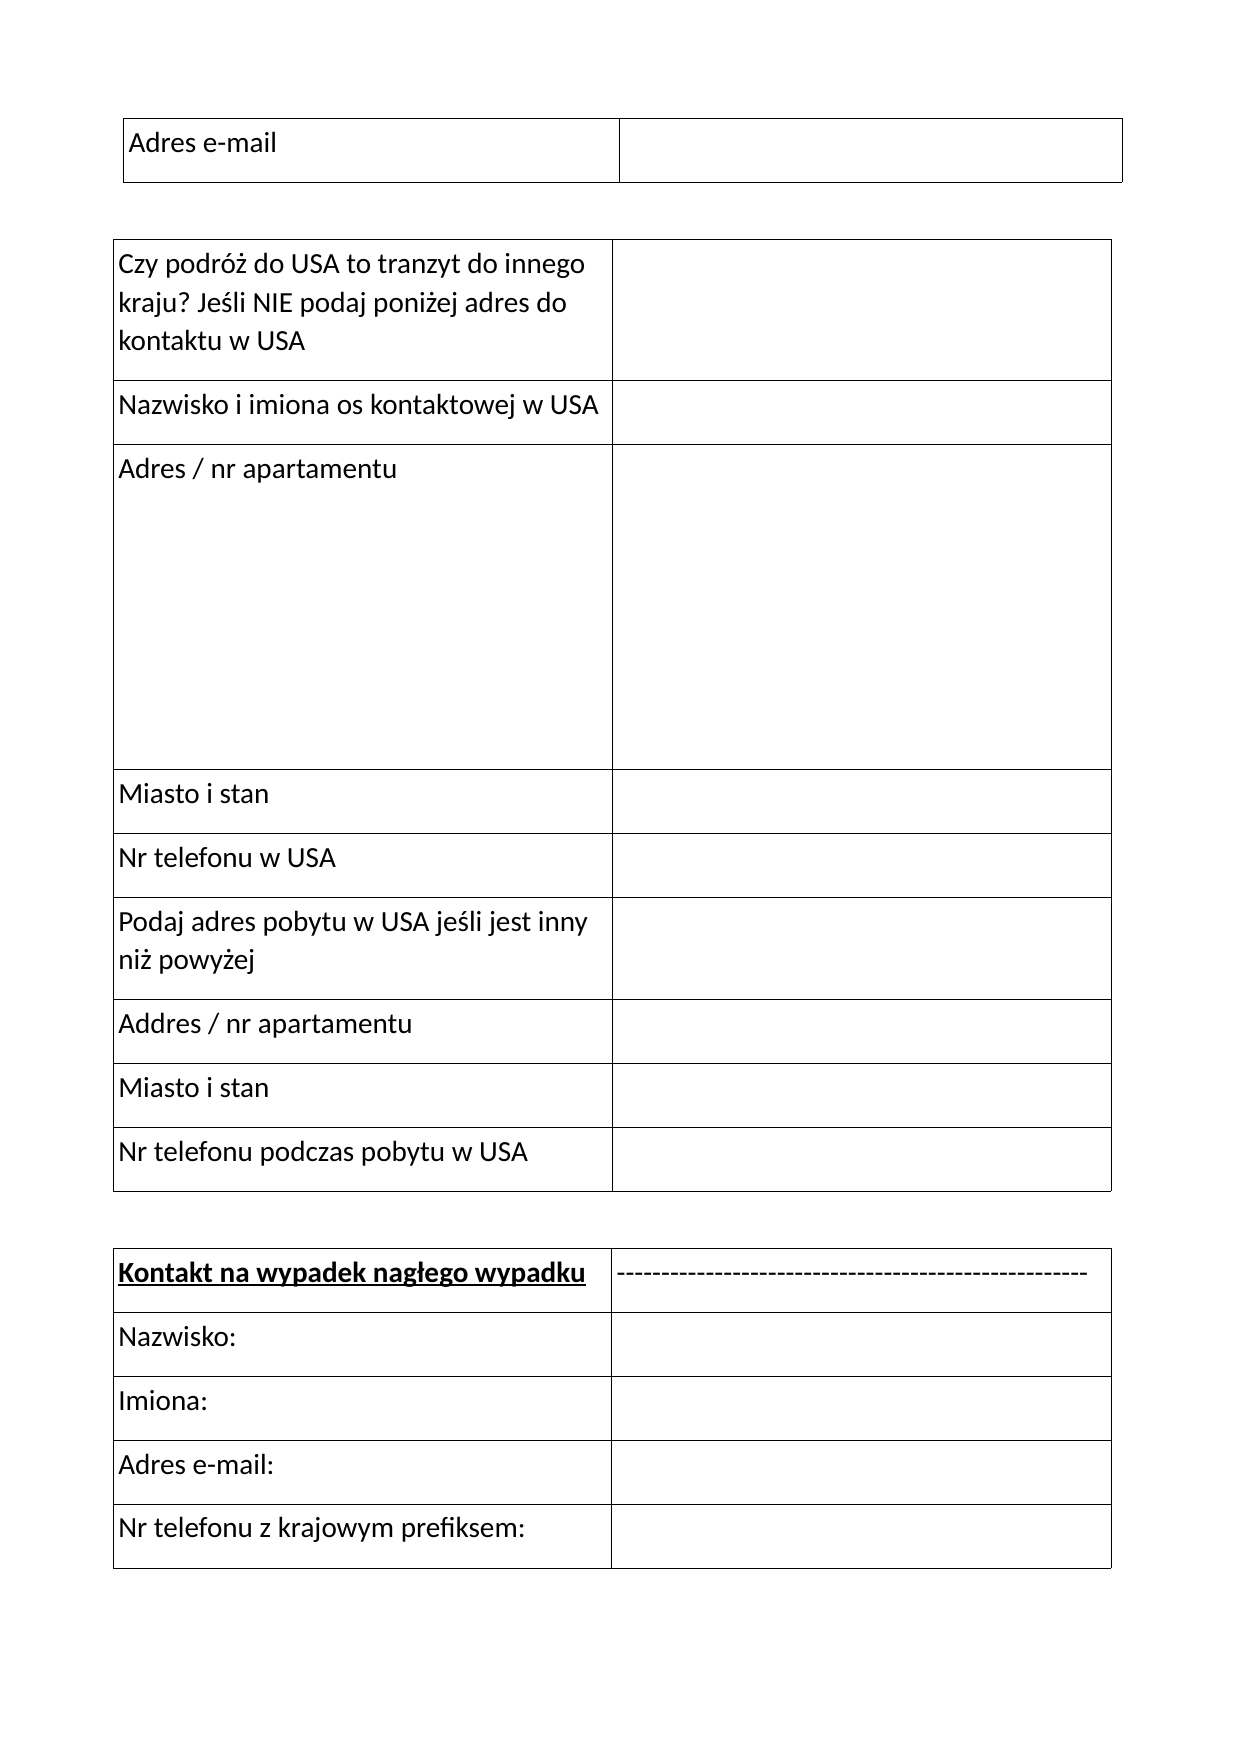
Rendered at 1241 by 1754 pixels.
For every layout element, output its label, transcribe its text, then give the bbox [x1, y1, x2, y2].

table_cell [620, 119, 1122, 182]
table_cell [613, 1128, 1111, 1191]
table_cell [613, 381, 1111, 444]
table_cell Miasto i stan [114, 770, 612, 833]
table_header Kontakt na wypadek nagłego wypadku [114, 1249, 611, 1312]
table_cell Miasto i stan [114, 1064, 612, 1127]
table_cell [613, 770, 1111, 833]
table_cell [613, 834, 1111, 897]
table_cell [613, 445, 1111, 769]
table_cell [612, 1377, 1111, 1440]
table_cell [612, 1441, 1111, 1504]
table_cell Nazwisko: [114, 1313, 611, 1376]
table_cell Adres e-mail [124, 119, 619, 182]
table_cell Nr telefonu podczas pobytu w USA [114, 1128, 612, 1191]
table_cell Nr telefonu z krajowym prefiksem: [114, 1505, 611, 1568]
table_cell [613, 1064, 1111, 1127]
table_cell Imiona: [114, 1377, 611, 1440]
table_cell Adres / nr apartamentu [114, 445, 612, 769]
table_header [613, 240, 1111, 380]
table_cell Adres e-mail: [114, 1441, 611, 1504]
table_header ----------------------------------------------------- [612, 1249, 1111, 1312]
table_cell Nr telefonu w USA [114, 834, 612, 897]
table_cell [612, 1313, 1111, 1376]
table_header Czy podróż do USA to tranzyt do innego kraju? Jeśli NIE podaj poniżej adres do kontaktu w USA [114, 240, 612, 380]
table_cell Podaj adres pobytu w USA jeśli jest inny niż powyżej [114, 898, 612, 999]
table_cell [612, 1505, 1111, 1568]
table_cell [613, 898, 1111, 999]
table_cell Addres / nr apartamentu [114, 1000, 612, 1063]
table_cell [613, 1000, 1111, 1063]
table_cell Nazwisko i imiona os kontaktowej w USA [114, 381, 612, 444]
